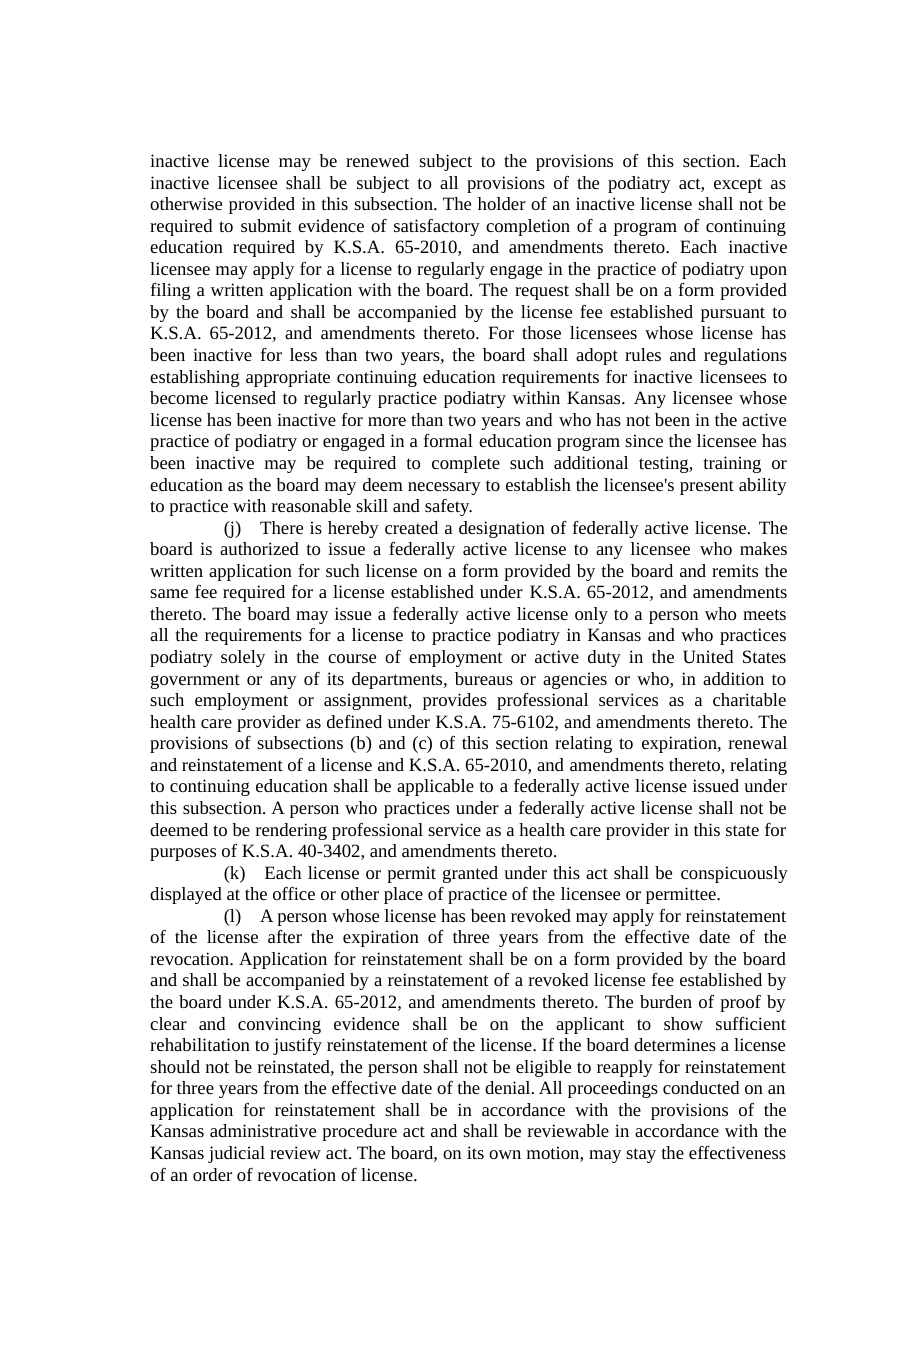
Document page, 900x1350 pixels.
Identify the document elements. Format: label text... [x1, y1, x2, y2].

text (l) A person whose license has been revoked may apply for reinstatement of the license after the expiration of three years from the effective date of the revocation. Application for reinstatement shall be on a form provided by the board and shall be accompanied by a reinstatement of a revoked license fee established by the board under K.S.A. 65-2012, and amendments thereto. The burden of proof by clear and convincing evidence shall be on the applicant to show sufficient rehabilitation to justify reinstatement of the license. If the board determines a license should not be reinstated, the person shall not be eligible to reapply for reinstatement for three years from the effective date of the denial. All proceedings conducted on an application for reinstatement shall be in accordance with the provisions of the Kansas administrative procedure act and shall be reviewable in accordance with the Kansas judicial review act. The board, on its own motion, may stay the effectiveness of an order of revocation of license. [150, 905, 787, 1185]
text (j) There is hereby created a designation of federally active license. The board is authorized to issue a federally active license to any licensee who makes written application for such license on a form provided by the board and remits the same fee required for a license established under K.S.A. 65-2012, and amendments thereto. The board may issue a federally active license only to a person who meets all the requirements for a license to practice podiatry in Kansas and who practices podiatry solely in the course of employment or active duty in the United States government or any of its departments, bureaus or agencies or who, in addition to such employment or assignment, provides professional services as a charitable health care provider as defined under K.S.A. 75-6102, and amendments thereto. The provisions of subsections (b) and (c) of this section relating to expiration, renewal and reinstatement of a license and K.S.A. 65-2010, and amendments thereto, relating to continuing education shall be applicable to a federally active license issued under this subsection. A person who practices under a federally active license shall not be deemed to be rendering professional service as a health care provider in this state for purposes of K.S.A. 40-3402, and amendments thereto. [150, 517, 787, 862]
text inactive license may be renewed subject to the provisions of this section. Each inactive licensee shall be subject to all provisions of the podiatry act, except as otherwise provided in this subsection. The holder of an inactive license shall not be required to submit evidence of satisfactory completion of a program of continuing education required by K.S.A. 65-2010, and amendments thereto. Each inactive licensee may apply for a license to regularly engage in the practice of podiatry upon filing a written application with the board. The request shall be on a form provided by the board and shall be accompanied by the license fee established pursuant to K.S.A. 65-2012, and amendments thereto. For those licensees whose license has been inactive for less than two years, the board shall adopt rules and regulations establishing appropriate continuing education requirements for inactive licensees to become licensed to regularly practice podiatry within Kansas. Any licensee whose license has been inactive for more than two years and who has not been in the active practice of podiatry or engaged in a formal education program since the licensee has been inactive may be required to complete such additional testing, training or education as the board may deem necessary to establish the licensee's present ability to practice with reasonable skill and safety. [150, 150, 787, 517]
text (k) Each license or permit granted under this act shall be conspicuously displayed at the office or other place of practice of the licensee or permittee. [150, 862, 787, 905]
